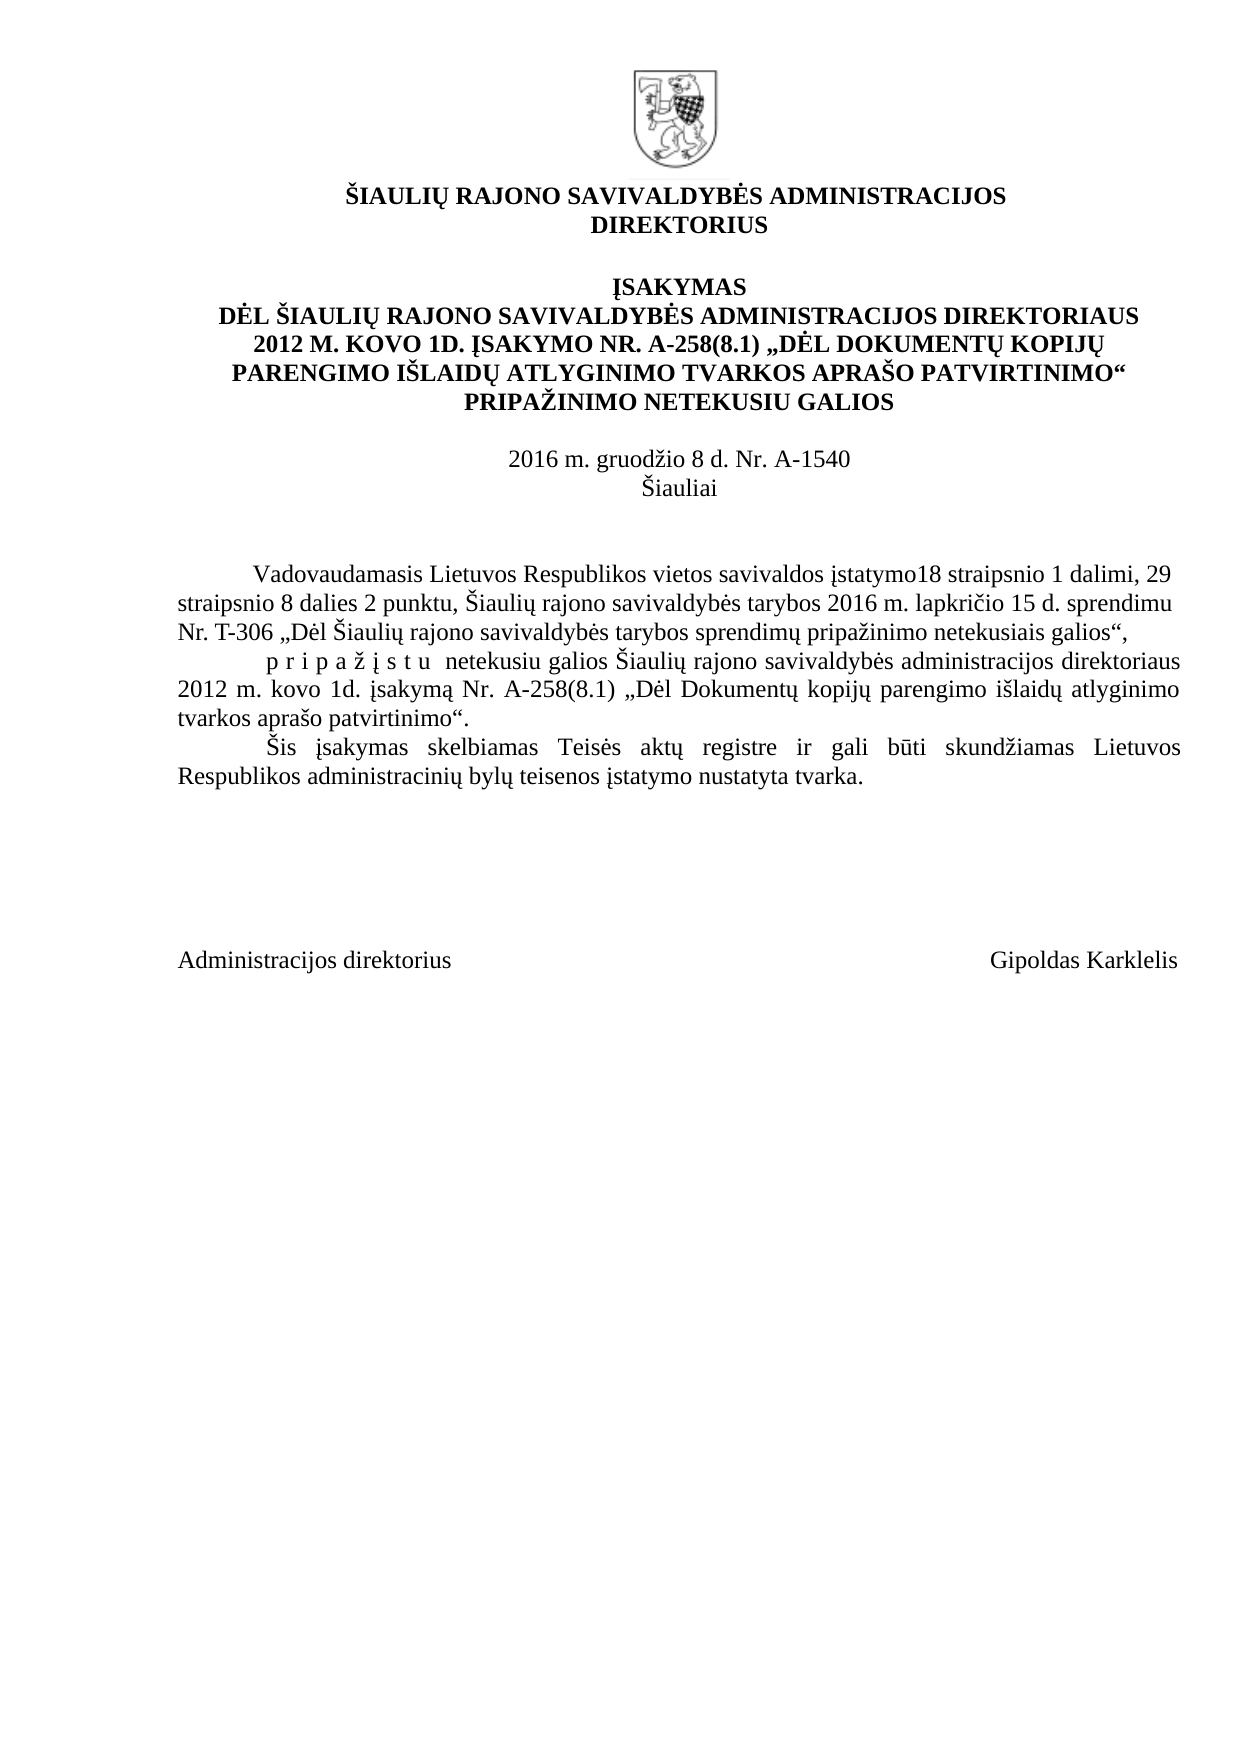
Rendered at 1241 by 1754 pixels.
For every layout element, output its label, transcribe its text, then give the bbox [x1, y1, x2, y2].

text p r i p a ž į s t u netekusiu galios Šiaulių rajono savivaldybės administracijos direktoriaus 2012 m. kovo 1d. įsakymą Nr. A-258(8.1) „Dėl Dokumentų kopijų parengimo išlaidų atlyginimo tvarkos aprašo patvirtinimo“. [177, 646, 1181, 732]
text DIREKTORIUS [177, 210, 1181, 238]
text Šis įsakymas skelbiamas Teisės aktų registre ir gali būti skundžiamas Lietuvos Respublikos administracinių bylų teisenos įstatymo nustatyta tvarka. [177, 732, 1181, 789]
text 2016 m. gruodžio 8 d. Nr. A-1540 [177, 444, 1181, 473]
text Vadovaudamasis Lietuvos Respublikos vietos savivaldos įstatymo18 straipsnio 1 dalimi, 29 straipsnio 8 dalies 2 punktu, Šiaulių rajono savivaldybės tarybos 2016 m. lapkričio 15 d. sprendimu Nr. T-306 „Dėl Šiaulių rajono savivaldybės tarybos sprendimų pripažinimo netekusiais galios“, [177, 559, 1181, 646]
text DĖL ŠIAULIŲ RAJONO SAVIVALDYBĖS ADMINISTRACIJOS DIREKTORIAUS 2012 M. KOVO 1D. ĮSAKYMO NR. A-258(8.1) „DĖL DOKUMENTŲ KOPIJŲ PARENGIMO IŠLAIDŲ ATLYGINIMO TVARKOS APRAŠO PATVIRTINIMO“ PRIPAŽINIMO NETEKUSIU GALIOS [177, 301, 1181, 416]
text Administracijos direktorius Gipoldas Karklelis [177, 945, 1181, 974]
text Šiauliai [177, 473, 1181, 502]
text ŠIAULIŲ RAJONO SAVIVALDYBĖS ADMINISTRACIJOS [177, 181, 1181, 210]
text ĮSAKYMAS [177, 272, 1181, 301]
